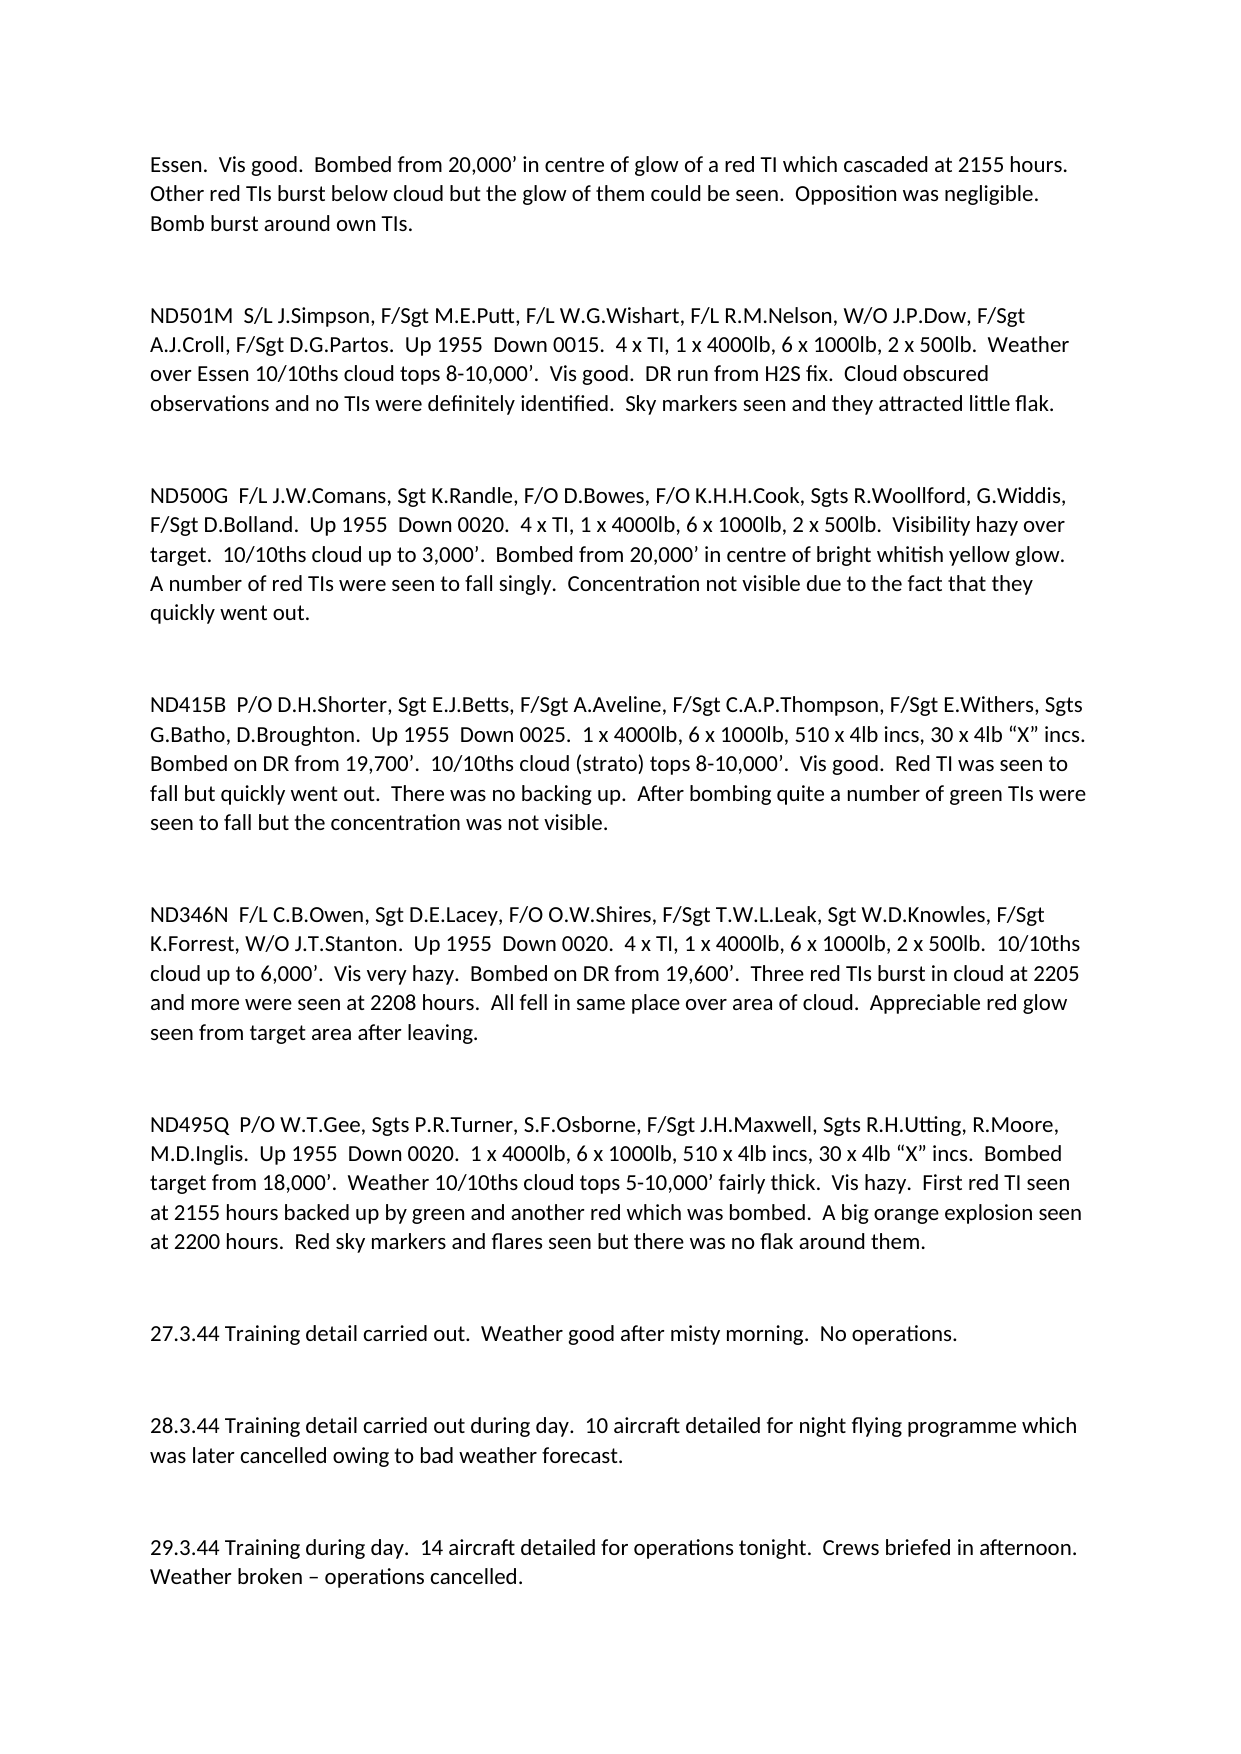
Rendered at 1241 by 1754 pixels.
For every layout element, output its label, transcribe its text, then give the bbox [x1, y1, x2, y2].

text ND346N F/L C.B.Owen, Sgt D.E.Lacey, F/O O.W.Shires, F/Sgt T.W.L.Leak, Sgt W.D.Knowles, F/Sgt K.Forrest, W/O J.T.Stanton. Up 1955 Down 0020. 4 x TI, 1 x 4000lb, 6 x 1000lb, 2 x 500lb. 10/10ths cloud up to 6,000’. Vis very hazy. Bombed on DR from 19,600’. Three red TIs burst in cloud at 2205 and more were seen at 2208 hours. All fell in same place over area of cloud. Appreciable red glow seen from target area after leaving. [150, 900, 1090, 1046]
text ND415B P/O D.H.Shorter, Sgt E.J.Betts, F/Sgt A.Aveline, F/Sgt C.A.P.Thompson, F/Sgt E.Withers, Sgts G.Batho, D.Broughton. Up 1955 Down 0025. 1 x 4000lb, 6 x 1000lb, 510 x 4lb incs, 30 x 4lb “X” incs. Bombed on DR from 19,700’. 10/10ths cloud (strato) tops 8-10,000’. Vis good. Red TI was seen to fall but quickly went out. There was no backing up. After bombing quite a number of green TIs were seen to fall but the concentration was not visible. [150, 691, 1090, 836]
text 29.3.44 Training during day. 14 aircraft detailed for operations tonight. Crews briefed in afternoon. Weather broken – operations cancelled. [150, 1533, 1090, 1590]
text Essen. Vis good. Bombed from 20,000’ in centre of glow of a red TI which cascaded at 2155 hours. Other red TIs burst below cloud but the glow of them could be seen. Opposition was negligible. Bomb burst around own TIs. [150, 150, 1090, 237]
text ND495Q P/O W.T.Gee, Sgts P.R.Turner, S.F.Osborne, F/Sgt J.H.Maxwell, Sgts R.H.Utting, R.Moore, M.D.Inglis. Up 1955 Down 0020. 1 x 4000lb, 6 x 1000lb, 510 x 4lb incs, 30 x 4lb “X” incs. Bombed target from 18,000’. Weather 10/10ths cloud tops 5-10,000’ fairly thick. Vis hazy. First red TI seen at 2155 hours backed up by green and another red which was bombed. A big orange explosion seen at 2200 hours. Red sky markers and flares seen but there was no flak around them. [150, 1110, 1090, 1255]
text 28.3.44 Training detail carried out during day. 10 aircraft detailed for night flying programme which was later cancelled owing to bad weather forecast. [150, 1411, 1090, 1469]
text ND501M S/L J.Simpson, F/Sgt M.E.Putt, F/L W.G.Wishart, F/L R.M.Nelson, W/O J.P.Dow, F/Sgt A.J.Croll, F/Sgt D.G.Partos. Up 1955 Down 0015. 4 x TI, 1 x 4000lb, 6 x 1000lb, 2 x 500lb. Weather over Essen 10/10ths cloud tops 8-10,000’. Vis good. DR run from H2S fix. Cloud obscured observations and no TIs were definitely identified. Sky markers seen and they attracted little flak. [150, 301, 1090, 417]
text ND500G F/L J.W.Comans, Sgt K.Randle, F/O D.Bowes, F/O K.H.H.Cook, Sgts R.Woollford, G.Widdis, F/Sgt D.Bolland. Up 1955 Down 0020. 4 x TI, 1 x 4000lb, 6 x 1000lb, 2 x 500lb. Visibility hazy over target. 10/10ths cloud up to 3,000’. Bombed from 20,000’ in centre of bright whitish yellow glow. A number of red TIs were seen to fall singly. Concentration not visible due to the fact that they quickly went out. [150, 481, 1090, 627]
text 27.3.44 Training detail carried out. Weather good after misty morning. No operations. [150, 1319, 1090, 1347]
